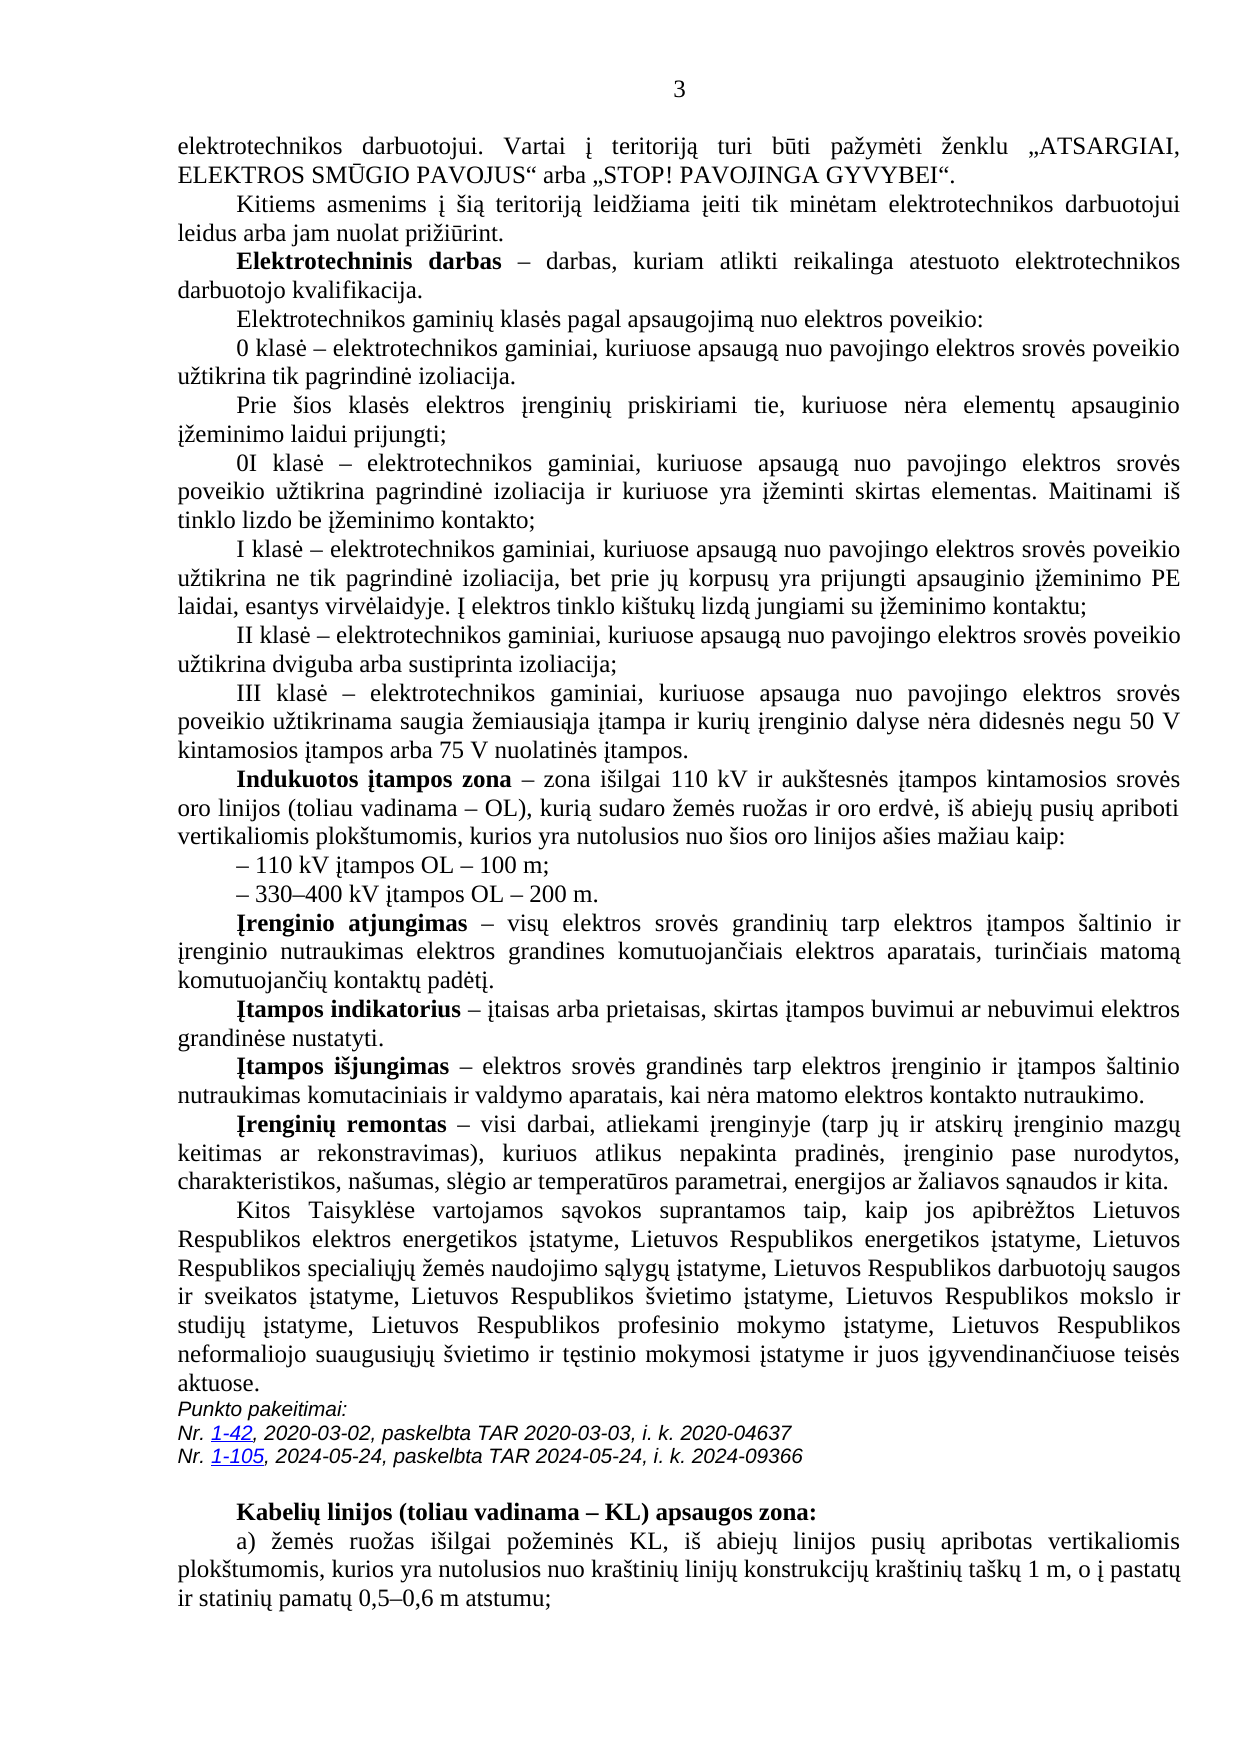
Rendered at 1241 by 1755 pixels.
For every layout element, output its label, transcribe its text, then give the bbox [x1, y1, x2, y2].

text II klasė – elektrotechnikos gaminiai, kuriuose apsaugą nuo pavojingo elektros srovės poveikio užtikrina dviguba arba sustiprinta izoliacija; [177, 620, 1181, 678]
text Nr. 1-42, 2020-03-02, paskelbta TAR 2020-03-03, i. k. 2020-04637 [177, 1420, 1181, 1444]
text Prie šios klasės elektros įrenginių priskiriami tie, kuriuose nėra elementų apsauginio įžeminimo laidui prijungti; [177, 390, 1181, 448]
text Punkto pakeitimai: [177, 1396, 1181, 1420]
text Įrenginių remontas – visi darbai, atliekami įrenginyje (tarp jų ir atskirų įrenginio mazgų keitimas ar rekonstravimas), kuriuos atlikus nepakinta pradinės, įrenginio pase nurodytos, charakteristikos, našumas, slėgio ar temperatūros parametrai, energijos ar žaliavos sąnaudos ir kita. [177, 1109, 1181, 1195]
text Įtampos išjungimas – elektros srovės grandinės tarp elektros įrenginio ir įtampos šaltinio nutraukimas komutaciniais ir valdymo aparatais, kai nėra matomo elektros kontakto nutraukimo. [177, 1051, 1181, 1109]
text I klasė – elektrotechnikos gaminiai, kuriuose apsaugą nuo pavojingo elektros srovės poveikio užtikrina ne tik pagrindinė izoliacija, bet prie jų korpusų yra prijungti apsauginio įžeminimo PE laidai, esantys virvėlaidyje. Į elektros tinklo kištukų lizdą jungiami su įžeminimo kontaktu; [177, 534, 1181, 620]
text – 330–400 kV įtampos OL – 200 m. [177, 879, 1181, 908]
text 0 klasė – elektrotechnikos gaminiai, kuriuose apsaugą nuo pavojingo elektros srovės poveikio užtikrina tik pagrindinė izoliacija. [177, 333, 1181, 390]
text Nr. 1-105, 2024-05-24, paskelbta TAR 2024-05-24, i. k. 2024-09366 [177, 1444, 1181, 1468]
text Elektrotechnikos gaminių klasės pagal apsaugojimą nuo elektros poveikio: [177, 304, 1181, 333]
text Elektrotechninis darbas – darbas, kuriam atlikti reikalinga atestuoto elektrotechnikos darbuotojo kvalifikacija. [177, 246, 1181, 304]
text a) žemės ruožas išilgai požeminės KL, iš abiejų linijos pusių apribotas vertikaliomis plokštumomis, kurios yra nutolusios nuo kraštinių linijų konstrukcijų kraštinių taškų 1 m, o į pastatų ir statinių pamatų 0,5–0,6 m atstumu; [177, 1526, 1181, 1612]
text Įrenginio atjungimas – visų elektros srovės grandinių tarp elektros įtampos šaltinio ir įrenginio nutraukimas elektros grandines komutuojančiais elektros aparatais, turinčiais matomą komutuojančių kontaktų padėtį. [177, 908, 1181, 994]
text Kitos Taisyklėse vartojamos sąvokos suprantamos taip, kaip jos apibrėžtos Lietuvos Respublikos elektros energetikos įstatyme, Lietuvos Respublikos energetikos įstatyme, Lietuvos Respublikos specialiųjų žemės naudojimo sąlygų įstatyme, Lietuvos Respublikos darbuotojų saugos ir sveikatos įstatyme, Lietuvos Respublikos švietimo įstatyme, Lietuvos Respublikos mokslo ir studijų įstatyme, Lietuvos Respublikos profesinio mokymo įstatyme, Lietuvos Respublikos neformaliojo suaugusiųjų švietimo ir tęstinio mokymosi įstatyme ir juos įgyvendinančiuose teisės aktuose. [177, 1195, 1181, 1396]
text Kabelių linijos (toliau vadinama – KL) apsaugos zona: [177, 1497, 1181, 1526]
text Indukuotos įtampos zona – zona išilgai 110 kV ir aukštesnės įtampos kintamosios srovės oro linijos (toliau vadinama – OL), kurią sudaro žemės ruožas ir oro erdvė, iš abiejų pusių apriboti vertikaliomis plokštumomis, kurios yra nutolusios nuo šios oro linijos ašies mažiau kaip: [177, 764, 1181, 850]
text Kitiems asmenims į šią teritoriją leidžiama įeiti tik minėtam elektrotechnikos darbuotojui leidus arba jam nuolat prižiūrint. [177, 189, 1181, 246]
text III klasė – elektrotechnikos gaminiai, kuriuose apsauga nuo pavojingo elektros srovės poveikio užtikrinama saugia žemiausiąja įtampa ir kurių įrenginio dalyse nėra didesnės negu 50 V kintamosios įtampos arba 75 V nuolatinės įtampos. [177, 678, 1181, 764]
text Įtampos indikatorius – įtaisas arba prietaisas, skirtas įtampos buvimui ar nebuvimui elektros grandinėse nustatyti. [177, 994, 1181, 1051]
text – 110 kV įtampos OL – 100 m; [177, 850, 1181, 879]
text elektrotechnikos darbuotojui. Vartai į teritoriją turi būti pažymėti ženklu „ATSARGIAI, ELEKTROS SMŪGIO PAVOJUS“ arba „STOP! PAVOJINGA GYVYBEI“. [177, 131, 1181, 189]
text 0I klasė – elektrotechnikos gaminiai, kuriuose apsaugą nuo pavojingo elektros srovės poveikio užtikrina pagrindinė izoliacija ir kuriuose yra įžeminti skirtas elementas. Maitinami iš tinklo lizdo be įžeminimo kontakto; [177, 448, 1181, 534]
